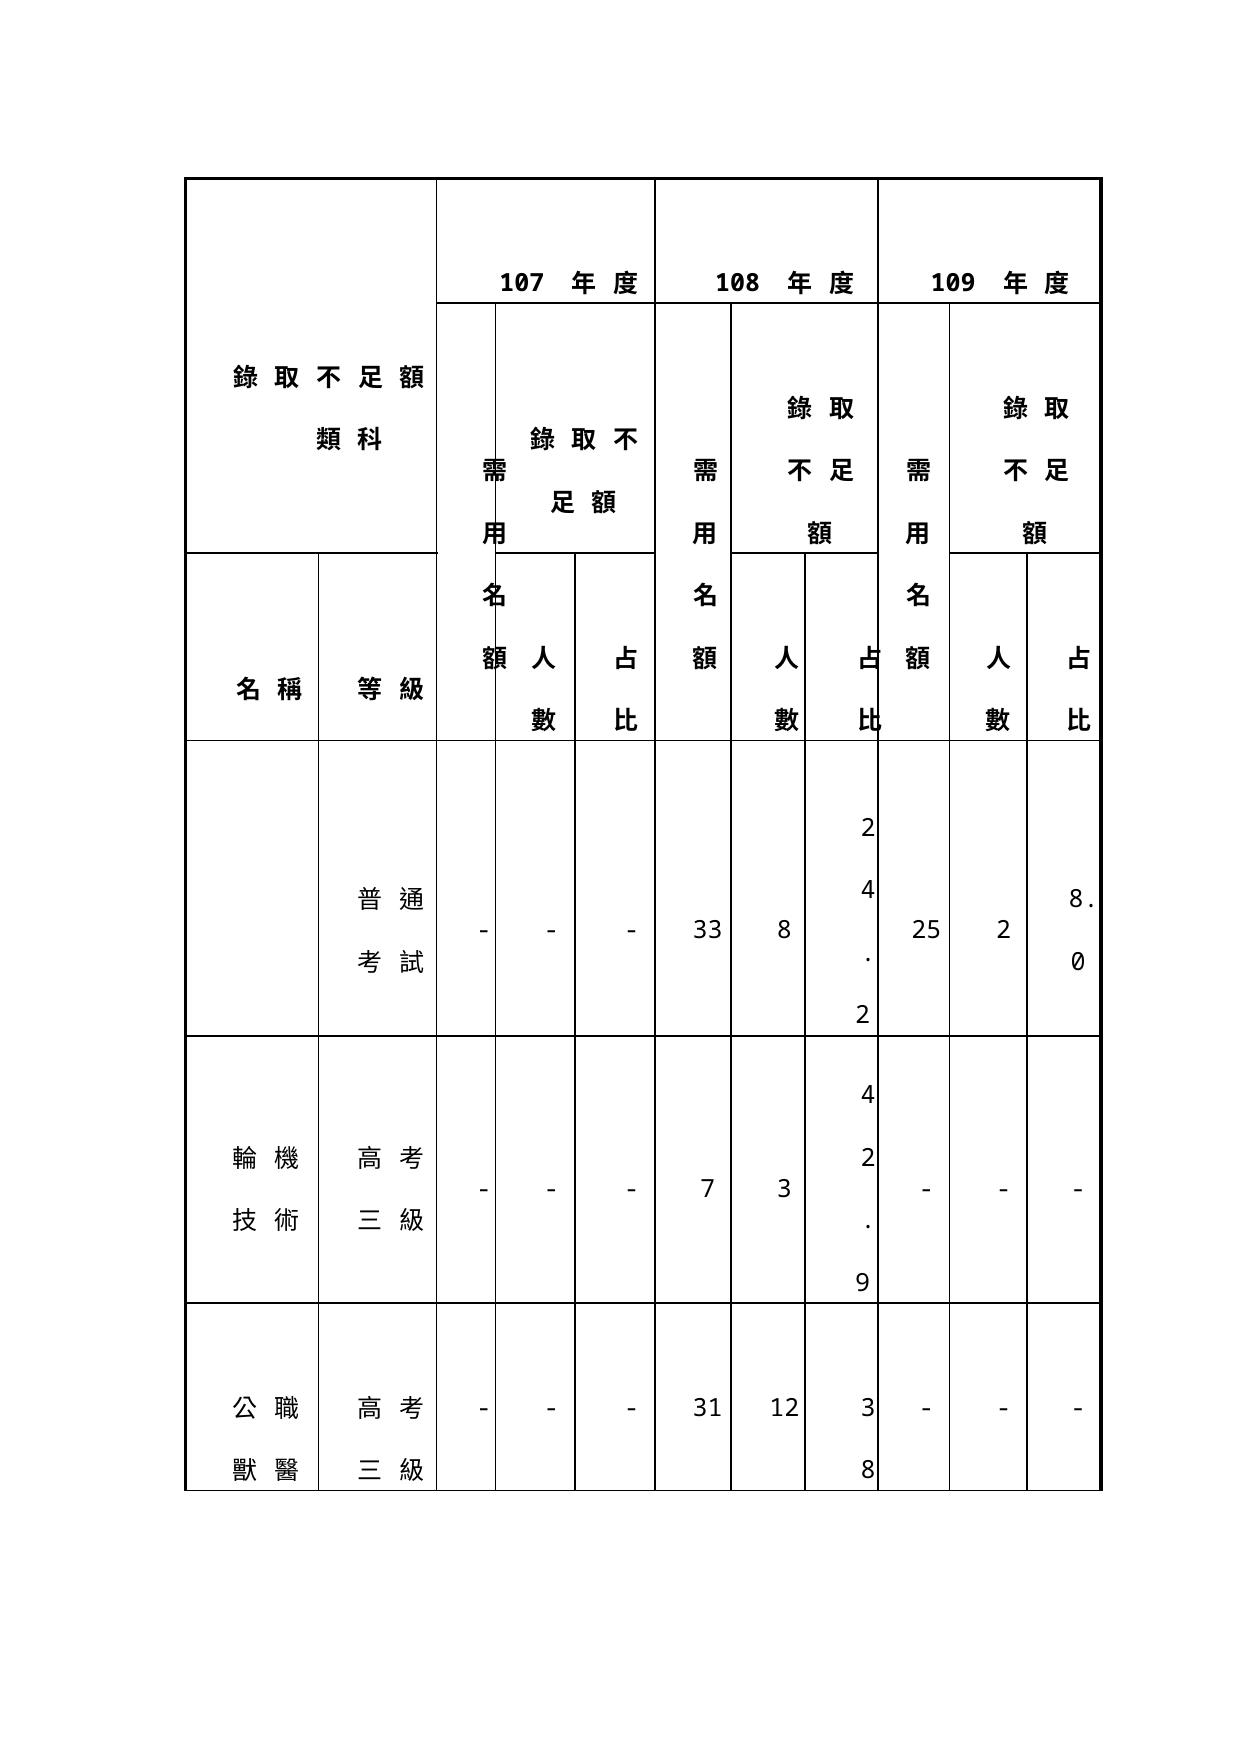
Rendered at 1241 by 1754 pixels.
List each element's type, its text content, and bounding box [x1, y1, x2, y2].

table_cell 3 [732, 1037, 804, 1302]
table_cell - [496, 1037, 574, 1302]
table_header 107年度 [437, 180, 654, 302]
table_cell 7 [656, 1037, 730, 1302]
table_cell - [437, 1037, 495, 1302]
table_cell - [437, 741, 495, 1035]
table_cell 31 [656, 1304, 730, 1490]
table_cell 占比 [806, 554, 877, 740]
table_cell 人數 [732, 554, 804, 740]
table_cell - [496, 1304, 574, 1490]
table_header 109年度 [879, 180, 1099, 302]
table_cell 錄取不足額 [496, 304, 654, 552]
table_cell - [950, 1304, 1026, 1490]
table_cell 25 [879, 741, 949, 1035]
table_header 108年度 [656, 180, 877, 302]
table_cell 錄取不足額 [950, 304, 1099, 552]
table_cell 高考三級 [319, 1304, 436, 1490]
table_cell 等級 [319, 554, 436, 740]
table_cell 占比 [1028, 554, 1099, 740]
table_cell 高考三級 [319, 1037, 436, 1302]
table_cell 8.0 [1028, 741, 1099, 1035]
table_cell 12 [732, 1304, 804, 1490]
table_cell 8 [732, 741, 804, 1035]
table_cell - [576, 741, 654, 1035]
table_cell 33 [656, 741, 730, 1035]
table_cell 42.9 [806, 1037, 877, 1302]
table_cell - [576, 1037, 654, 1302]
table_cell 24.2 [806, 741, 877, 1035]
table_cell - [1028, 1037, 1099, 1302]
table_cell 錄取不足額 [732, 304, 877, 552]
table_cell 輪機技術 [187, 1037, 318, 1302]
table_cell 普通考試 [319, 741, 436, 1035]
table_cell - [879, 1304, 949, 1490]
table_cell 2 [950, 741, 1026, 1035]
table_cell - [950, 1037, 1026, 1302]
table_cell 名稱 [187, 554, 318, 740]
table_header 錄取不足額類科 [187, 180, 436, 552]
table_cell 需用 名額 [879, 304, 949, 740]
table_cell 人數 [950, 554, 1026, 740]
table_cell - [437, 1304, 495, 1490]
table_cell 需用 名額 [437, 304, 495, 740]
table_cell 人數 [496, 554, 574, 740]
table_cell - [1028, 1304, 1099, 1490]
table_cell 需用 名額 [656, 304, 730, 740]
table_cell - [576, 1304, 654, 1490]
table_cell - [879, 1037, 949, 1302]
table_cell 占比 [576, 554, 654, 740]
table_cell 38 [806, 1304, 877, 1490]
table_cell - [496, 741, 574, 1035]
table_cell 公職獸醫 [187, 1304, 318, 1490]
table_cell [187, 741, 318, 1035]
